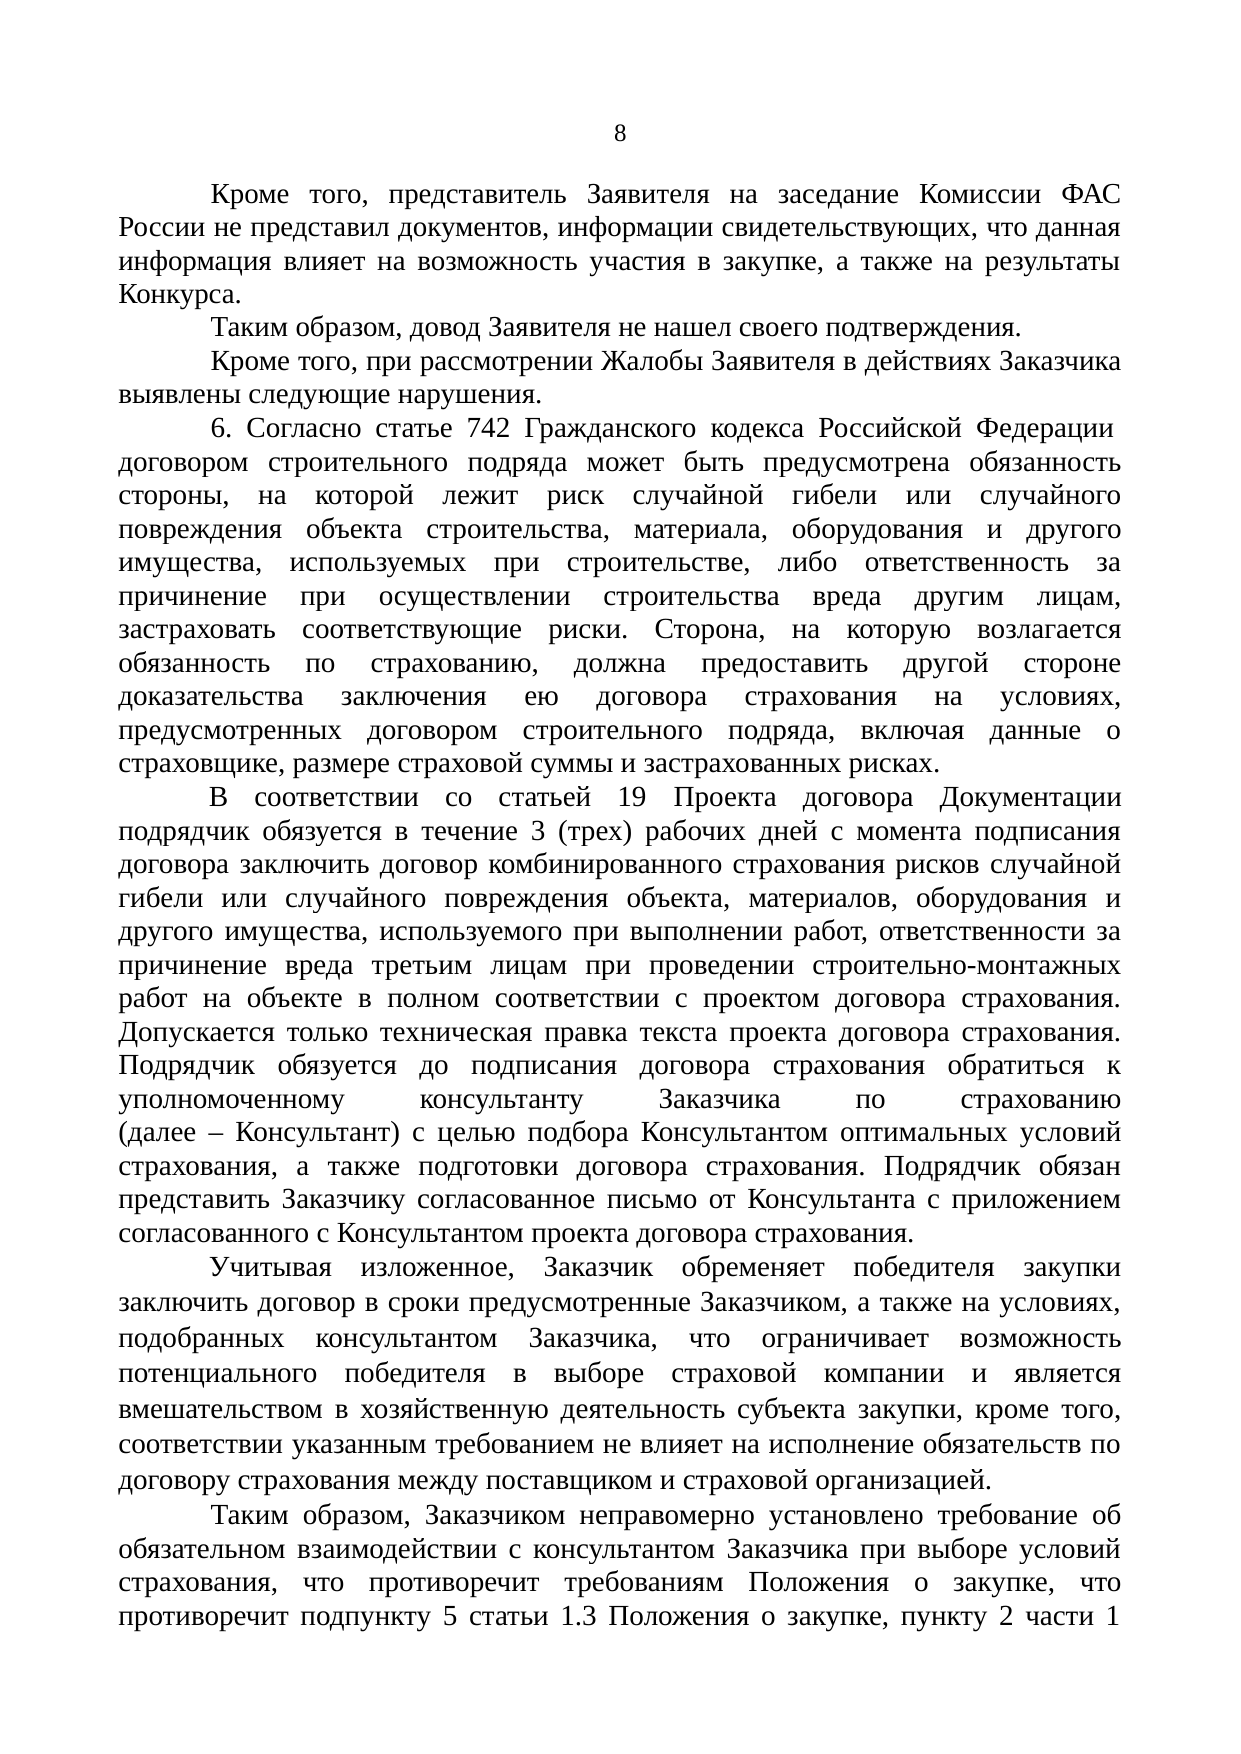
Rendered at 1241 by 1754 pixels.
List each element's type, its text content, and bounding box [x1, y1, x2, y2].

text Кроме того, представитель Заявителя на заседание Комиссии ФАС России не представил документов, информации свидетельствующих, что данная информация влияет на возможность участия в закупке, а также на результаты Конкурса. [118, 176, 1122, 310]
text Таким образом, Заказчиком неправомерно установлено требование об обязательном взаимодействии с консультантом Заказчика при выборе условий страхования, что противоречит требованиям Положения о закупке, что противоречит подпункту 5 статьи 1.3 Положения о закупке, пункту 2 части 1 [118, 1497, 1122, 1631]
text Учитывая изложенное, Заказчик обременяет победителя закупки заключить договор в сроки предусмотренные Заказчиком, а также на условиях, подобранных консультантом Заказчика, что ограничивает возможность потенциального победителя в выборе страховой компании и является вмешательством в хозяйственную деятельность субъекта закупки, кроме того, соответствии указанным требованием не влияет на исполнение обязательств по договору страхования между поставщиком и страховой организацией. [118, 1249, 1122, 1495]
text Таким образом, довод Заявителя не нашел своего подтверждения. [118, 310, 1122, 343]
text 6. Согласно статье 742 Гражданского кодекса Российской Федерации договором строительного подряда может быть предусмотрена обязанность стороны, на которой лежит риск случайной гибели или случайного повреждения объекта строительства, материала, оборудования и другого имущества, используемых при строительстве, либо ответственность за причинение при осуществлении строительства вреда другим лицам, застраховать соответствующие риски. Сторона, на которую возлагается обязанность по страхованию, должна предоставить другой стороне доказательства заключения ею договора страхования на условиях, предусмотренных договором строительного подряда, включая данные о страховщике, размере страховой суммы и застрахованных рисках. [118, 410, 1122, 779]
text Кроме того, при рассмотрении Жалобы Заявителя в действиях Заказчика выявлены следующие нарушения. [118, 343, 1122, 410]
text В соответствии со статьей 19 Проекта договора Документации подрядчик обязуется в течение 3 (трех) рабочих дней с момента подписания договора заключить договор комбинированного страхования рисков случайной гибели или случайного повреждения объекта, материалов, оборудования и другого имущества, используемого при выполнении работ, ответственности за причинение вреда третьим лицам при проведении строительно-монтажных работ на объекте в полном соответствии с проектом договора страхования. Допускается только техническая правка текста проекта договора страхования. Подрядчик обязуется до подписания договора страхования обратиться к уполномоченному консультанту Заказчика по страхованию (далее – Консультант) с целью подбора Консультантом оптимальных условий страхования, а также подготовки договора страхования. Подрядчик обязан представить Заказчику согласованное письмо от Консультанта с приложением согласованного с Консультантом проекта договора страхования. [118, 779, 1122, 1249]
